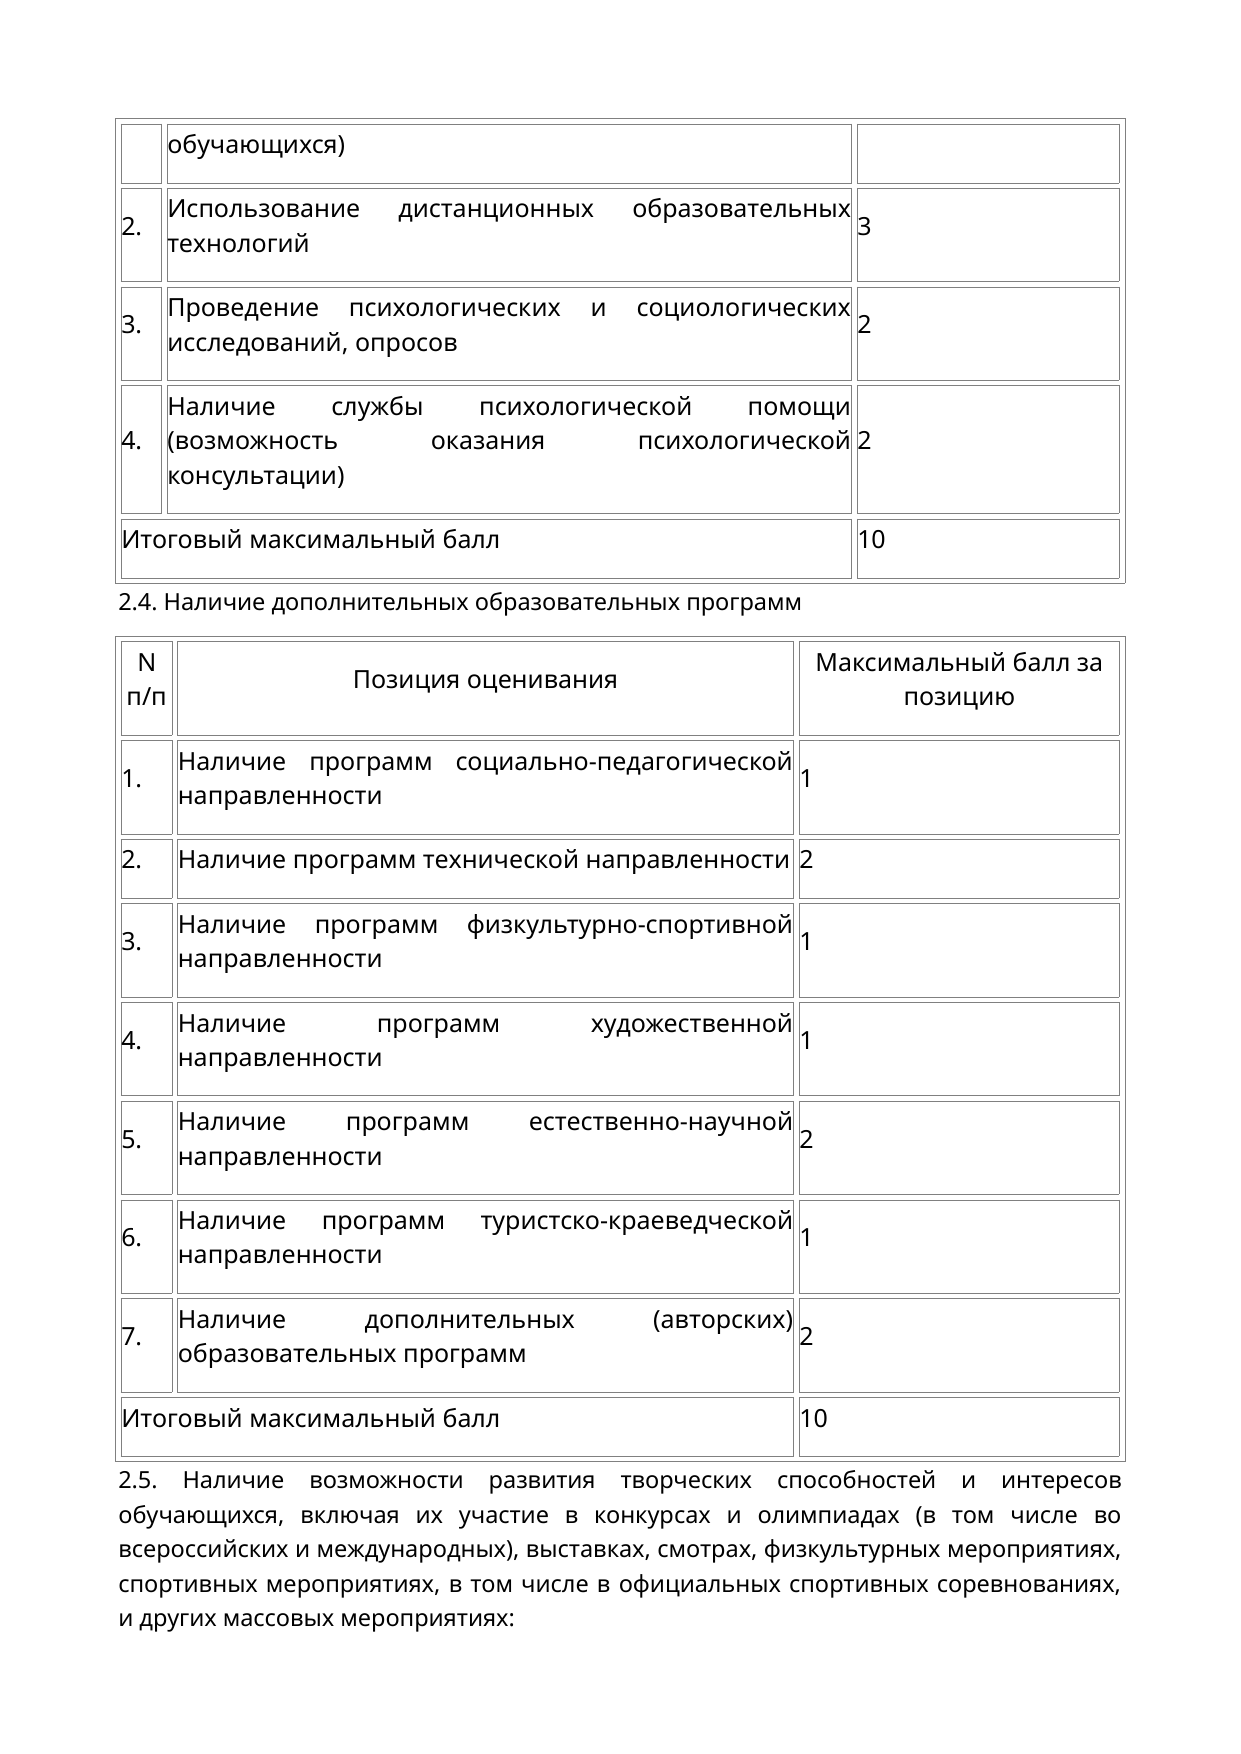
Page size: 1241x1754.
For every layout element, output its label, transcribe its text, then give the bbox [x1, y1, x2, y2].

text 2.4. Наличие дополнительных образовательных программ [118, 584, 1122, 617]
table_cell Наличие программ туристско-краеведческой направленности [175, 1194, 796, 1293]
table_cell Наличие программ технической направленности [175, 834, 796, 898]
table_cell Наличие программ социально-педагогической направленности [175, 735, 796, 833]
table_cell 5. [118, 1095, 175, 1194]
table_header Позиция оценивания [175, 637, 796, 735]
table_cell Итоговый максимальный балл [118, 513, 854, 577]
table_cell Наличие программ физкультурно-спортивной направленности [175, 898, 796, 997]
table_cell 1. [118, 735, 175, 833]
table_cell Наличие службы психологической помощи (возможность оказания психологической консультации) [164, 380, 854, 513]
table_cell 1 [796, 735, 1122, 833]
table_cell 6. [118, 1194, 175, 1293]
table_cell Наличие дополнительных (авторских) образовательных программ [175, 1293, 796, 1392]
table_cell Итоговый максимальный балл [118, 1392, 796, 1456]
table_cell 7. [118, 1293, 175, 1392]
table_cell 2 [796, 1293, 1122, 1392]
table_cell 3 [854, 183, 1122, 281]
table_cell 2. [118, 183, 164, 281]
table_cell 4. [118, 380, 164, 513]
table_cell 3. [118, 281, 164, 380]
table_cell Наличие программ художественной направленности [175, 997, 796, 1095]
table_cell 2 [796, 1095, 1122, 1194]
table_cell 2 [796, 834, 1122, 898]
table_cell [118, 119, 164, 182]
table_cell 2. [118, 834, 175, 898]
table_cell 10 [854, 513, 1122, 577]
table_cell 2 [854, 281, 1122, 380]
text 2.5. Наличие возможности развития творческих способностей и интересов обучающихся, включая их участие в конкурсах и олимпиадах (в том числе во всероссийских и международных), выставках, смотрах, физкультурных мероприятиях, спортивных мероприятиях, в том числе в официальных спортивных соревнованиях, и других массовых мероприятиях: [118, 1462, 1122, 1633]
table_cell Использование дистанционных образовательных технологий [164, 183, 854, 281]
table_cell Наличие программ естественно-научной направленности [175, 1095, 796, 1194]
table_cell 1 [796, 997, 1122, 1095]
table_header N п/п [118, 637, 175, 735]
table_cell 3. [118, 898, 175, 997]
table_cell 1 [796, 898, 1122, 997]
table_cell [854, 119, 1122, 182]
table_cell 10 [796, 1392, 1122, 1456]
table_cell Проведение психологических и социологических исследований, опросов [164, 281, 854, 380]
table_cell 4. [118, 997, 175, 1095]
table_cell 2 [854, 380, 1122, 513]
table_header Максимальный балл за позицию [796, 637, 1122, 735]
table_cell обучающихся) [164, 119, 854, 182]
table_cell 1 [796, 1194, 1122, 1293]
